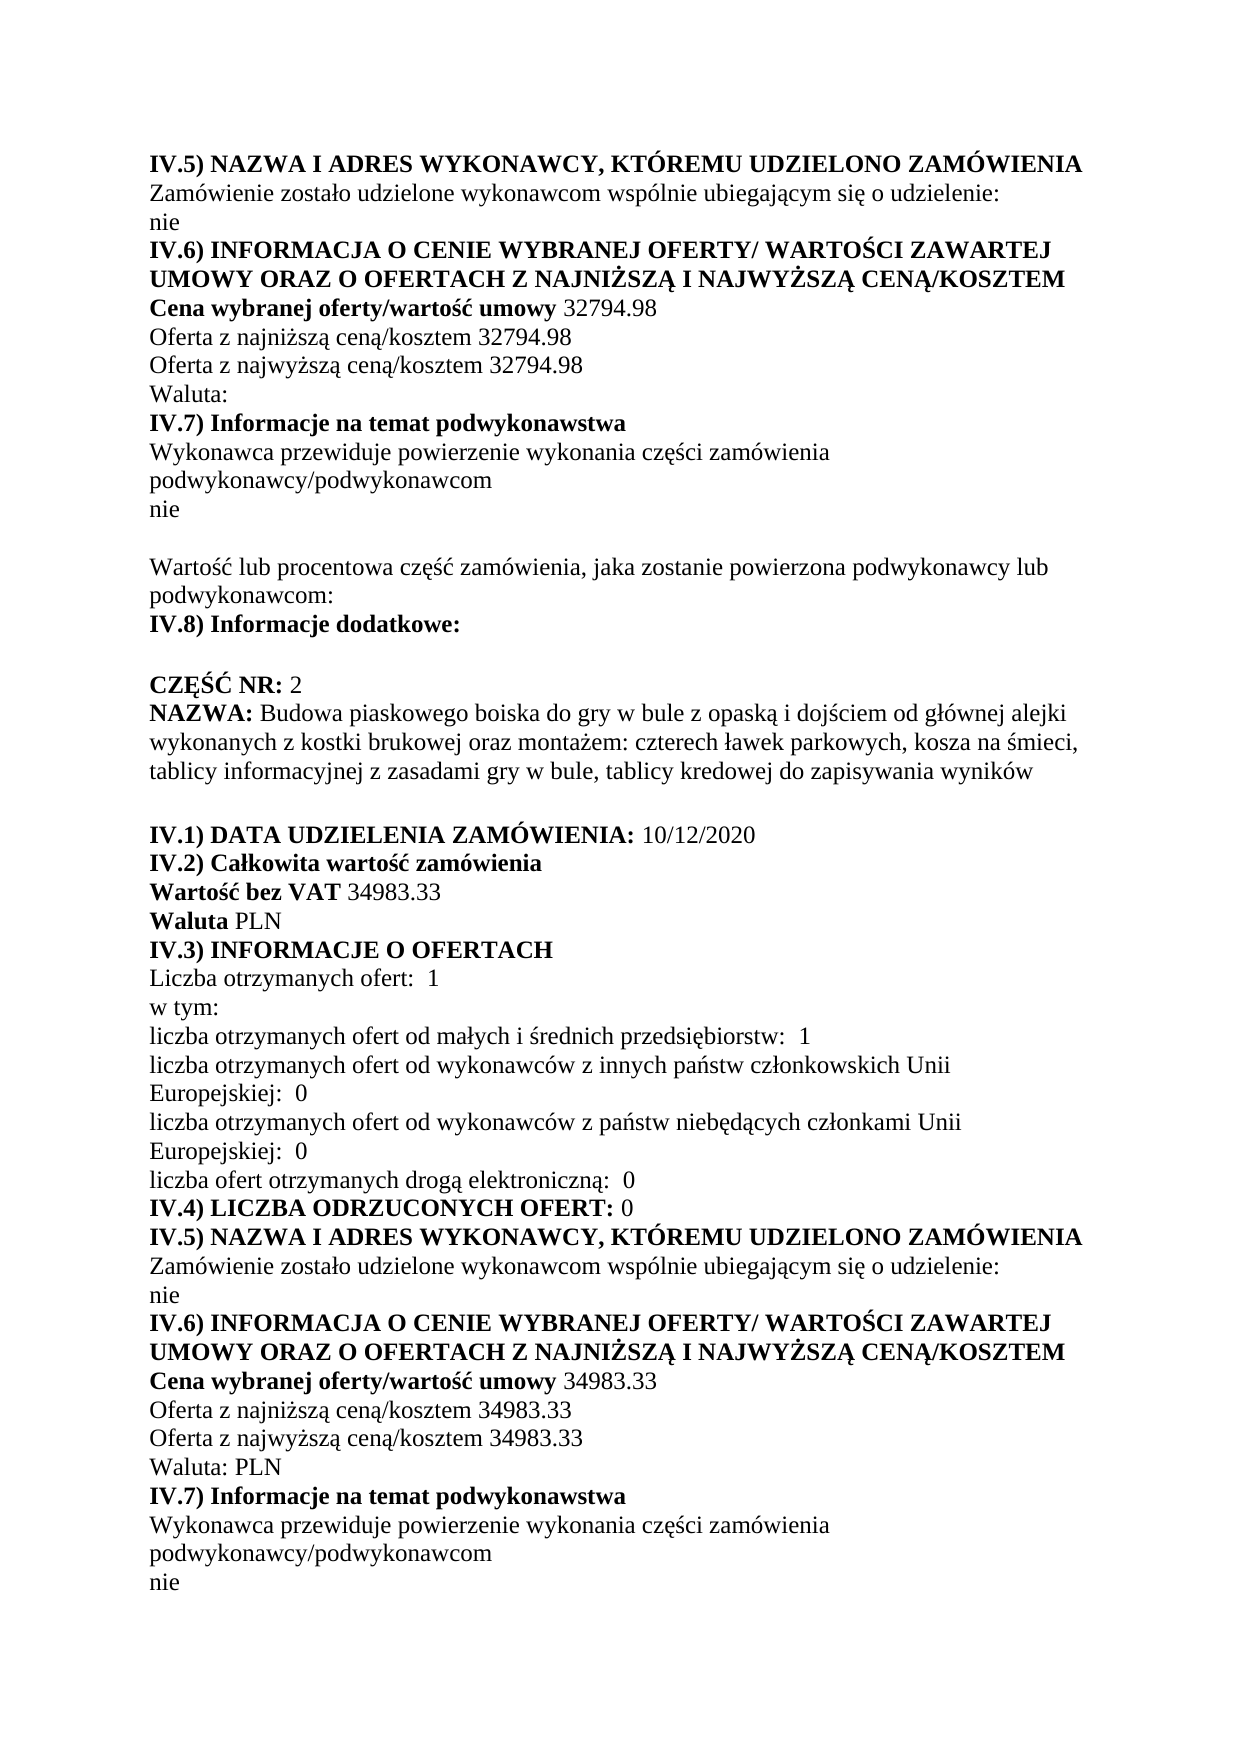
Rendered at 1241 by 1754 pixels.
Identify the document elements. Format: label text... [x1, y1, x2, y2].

table_cell [148, 786, 1088, 818]
table_cell IV.1) DATA UDZIELENIA ZAMÓWIENIA: 10/12/2020 IV.2) Całkowita wartość zamówienia Wartość bez VAT 34983.33 Waluta PLN IV.3) INFORMACJE O OFERTACH Liczba otrzymanych ofert: 1 w tym: liczba otrzymanych ofert od małych i średnich przedsiębiorstw: 1 liczba otrzymanych ofert od wykonawców z innych państw członkowskich Unii Europejskiej: 0 liczba otrzymanych ofert od wykonawców z państw niebędących członkami Unii Europejskiej: 0 liczba ofert otrzymanych drogą elektroniczną: 0 IV.4) LICZBA ODRZUCONYCH OFERT: 0 IV.5) NAZWA I ADRES WYKONAWCY, KTÓREMU UDZIELONO ZAMÓWIENIA Zamówienie zostało udzielone wykonawcom wspólnie ubiegającym się o udzielenie: nie IV.6) INFORMACJA O CENIE WYBRANEJ OFERTY/ WARTOŚCI ZAWARTEJ UMOWY ORAZ O OFERTACH Z NAJNIŻSZĄ I NAJWYŻSZĄ CENĄ/KOSZTEM Cena wybranej oferty/wartość umowy 34983.33 Oferta z najniższą ceną/kosztem 34983.33 Oferta z najwyższą ceną/kosztem 34983.33 Waluta: PLN IV.7) Informacje na temat podwykonawstwa Wykonawca przewiduje powierzenie wykonania części zamówienia podwykonawcy/podwykonawcom nie [148, 818, 1093, 1598]
table_header [1088, 668, 1093, 786]
table_header CZĘŚĆ NR: 2 NAZWA: Budowa piaskowego boiska do gry w bule z opaską i dojściem od głównej alejki wykonanych z kostki brukowej oraz montażem: czterech ławek parkowych, kosza na śmieci, tablicy informacyjnej z zasadami gry w bule, tablicy kredowej do zapisywania wyników [148, 668, 1088, 786]
table_cell IV.5) NAZWA I ADRES WYKONAWCY, KTÓREMU UDZIELONO ZAMÓWIENIA Zamówienie zostało udzielone wykonawcom wspólnie ubiegającym się o udzielenie: nie IV.6) INFORMACJA O CENIE WYBRANEJ OFERTY/ WARTOŚCI ZAWARTEJ UMOWY ORAZ O OFERTACH Z NAJNIŻSZĄ I NAJWYŻSZĄ CENĄ/KOSZTEM Cena wybranej oferty/wartość umowy 32794.98 Oferta z najniższą ceną/kosztem 32794.98 Oferta z najwyższą ceną/kosztem 32794.98 Waluta: IV.7) Informacje na temat podwykonawstwa Wykonawca przewiduje powierzenie wykonania części zamówienia podwykonawcy/podwykonawcom nie Wartość lub procentowa część zamówienia, jaka zostanie powierzona podwykonawcy lub podwykonawcom: IV.8) Informacje dodatkowe: [148, 148, 1093, 639]
table_cell [1088, 786, 1093, 818]
